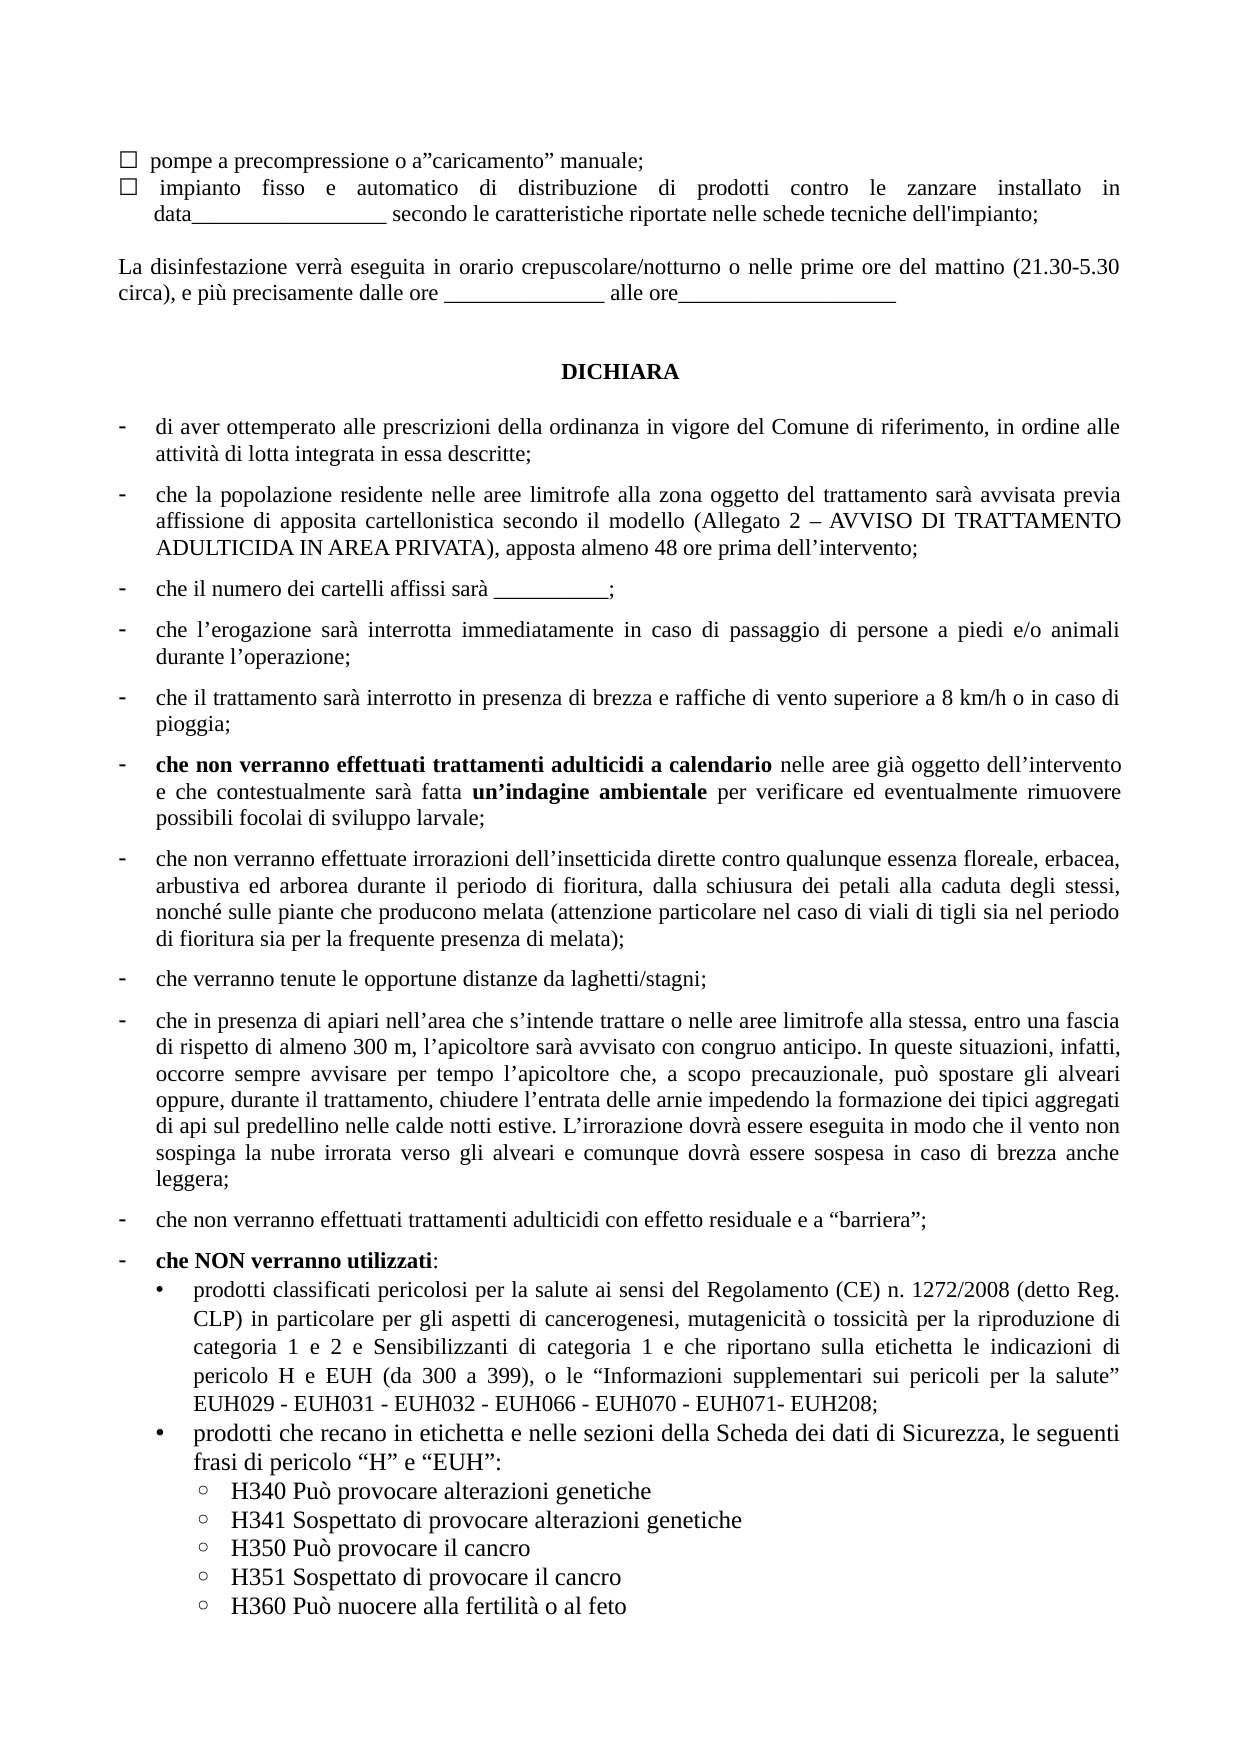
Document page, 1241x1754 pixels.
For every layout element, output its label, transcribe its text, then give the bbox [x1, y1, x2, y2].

list che NON verranno utilizzati: [118, 1245, 1122, 1274]
list prodotti che recano in etichetta e nelle sezioni della Scheda dei dati di Sicurezza, le seguenti frasi di pericolo “H” e “EUH”: [156, 1418, 1122, 1476]
list H360 Può nuocere alla fertilità o al feto [193, 1591, 1122, 1620]
text ☐ impianto fisso e automatico di distribuzione di prodotti contro le zanzare installato in data_________________ secondo le caratteristiche riportate nelle schede tecniche dell'impianto; [118, 174, 1122, 227]
list H341 Sospettato di provocare alterazioni genetiche [193, 1505, 1122, 1533]
list che il numero dei cartelli affissi sarà __________; [156, 573, 1122, 601]
text DICHIARA [118, 358, 1122, 385]
list che non verranno effettuati trattamenti adulticidi con effetto residuale e a “barriera”; [118, 1204, 1122, 1233]
list che in presenza di apiari nell’area che s’intende trattare o nelle aree limitrofe alla stessa, entro una fascia di rispetto di almeno 300 m, l’apicoltore sarà avvisato con congruo anticipo. In queste situazioni, infatti, occorre sempre avvisare per tempo l’apicoltore che, a scopo precauzionale, può spostare gli alveari oppure, durante il trattamento, chiudere l’entrata delle arnie impedendo la formazione dei tipici aggregati di api sul predellino nelle calde notti estive. L’irrorazione dovrà essere eseguita in modo che il vento non sospinga la nube irrorata verso gli alveari e comunque dovrà essere sospesa in caso di brezza anche leggera; [118, 1005, 1122, 1192]
list che non verranno effettuati trattamenti adulticidi a calendario nelle aree già oggetto dell’intervento e che contestualmente sarà fatta un’indagine ambientale per verificare ed eventualmente rimuovere possibili focolai di sviluppo larvale; [118, 749, 1122, 831]
list H351 Sospettato di provocare il cancro [193, 1562, 1122, 1591]
list che la popolazione residente nelle aree limitrofe alla zona oggetto del trattamento sarà avvisata previa affissione di apposita cartellonistica secondo il modello (Allegato 2 – AVVISO DI TRATTAMENTO ADULTICIDA IN AREA PRIVATA), apposta almeno 48 ore prima dell’intervento; [118, 479, 1122, 560]
list che il trattamento sarà interrotto in presenza di brezza e raffiche di vento superiore a 8 km/h o in caso di pioggia; [118, 682, 1122, 737]
text ☐ pompe a precompressione o a”caricamento” manuale; [118, 148, 1122, 174]
list di aver ottemperato alle prescrizioni della ordinanza in vigore del Comune di riferimento, in ordine alle attività di lotta integrata in essa descritte; [118, 411, 1122, 466]
list che l’erogazione sarà interrotta immediatamente in caso di passaggio di persone a piedi e/o animali durante l’operazione; [118, 614, 1122, 669]
list che non verranno effettuate irrorazioni dell’insetticida dirette contro qualunque essenza floreale, erbacea, arbustiva ed arborea durante il periodo di fioritura, dalla schiusura dei petali alla caduta degli stessi, nonché sulle piante che producono melata (attenzione particolare nel caso di viali di tigli sia nel periodo di fioritura sia per la frequente presenza di melata); [118, 843, 1122, 951]
list prodotti classificati pericolosi per la salute ai sensi del Regolamento (CE) n. 1272/2008 (detto Reg. CLP) in particolare per gli aspetti di cancerogenesi, mutagenicità o tossicità per la riproduzione di categoria 1 e 2 e Sensibilizzanti di categoria 1 e che riportano sulla etichetta le indicazioni di pericolo H e EUH (da 300 a 399), o le “Informazioni supplementari sui pericoli per la salute” EUH029 - EUH031 - EUH032 - EUH066 - EUH070 - EUH071- EUH208; [156, 1276, 1122, 1416]
text La disinfestazione verrà eseguita in orario crepuscolare/notturno o nelle prime ore del mattino (21.30-5.30 circa), e più precisamente dalle ore ______________ alle ore___________________ [118, 253, 1122, 306]
list che verranno tenute le opportune distanze da laghetti/stagni; [118, 963, 1122, 992]
list H340 Può provocare alterazioni genetiche [193, 1476, 1122, 1505]
list H350 Può provocare il cancro [193, 1533, 1122, 1562]
